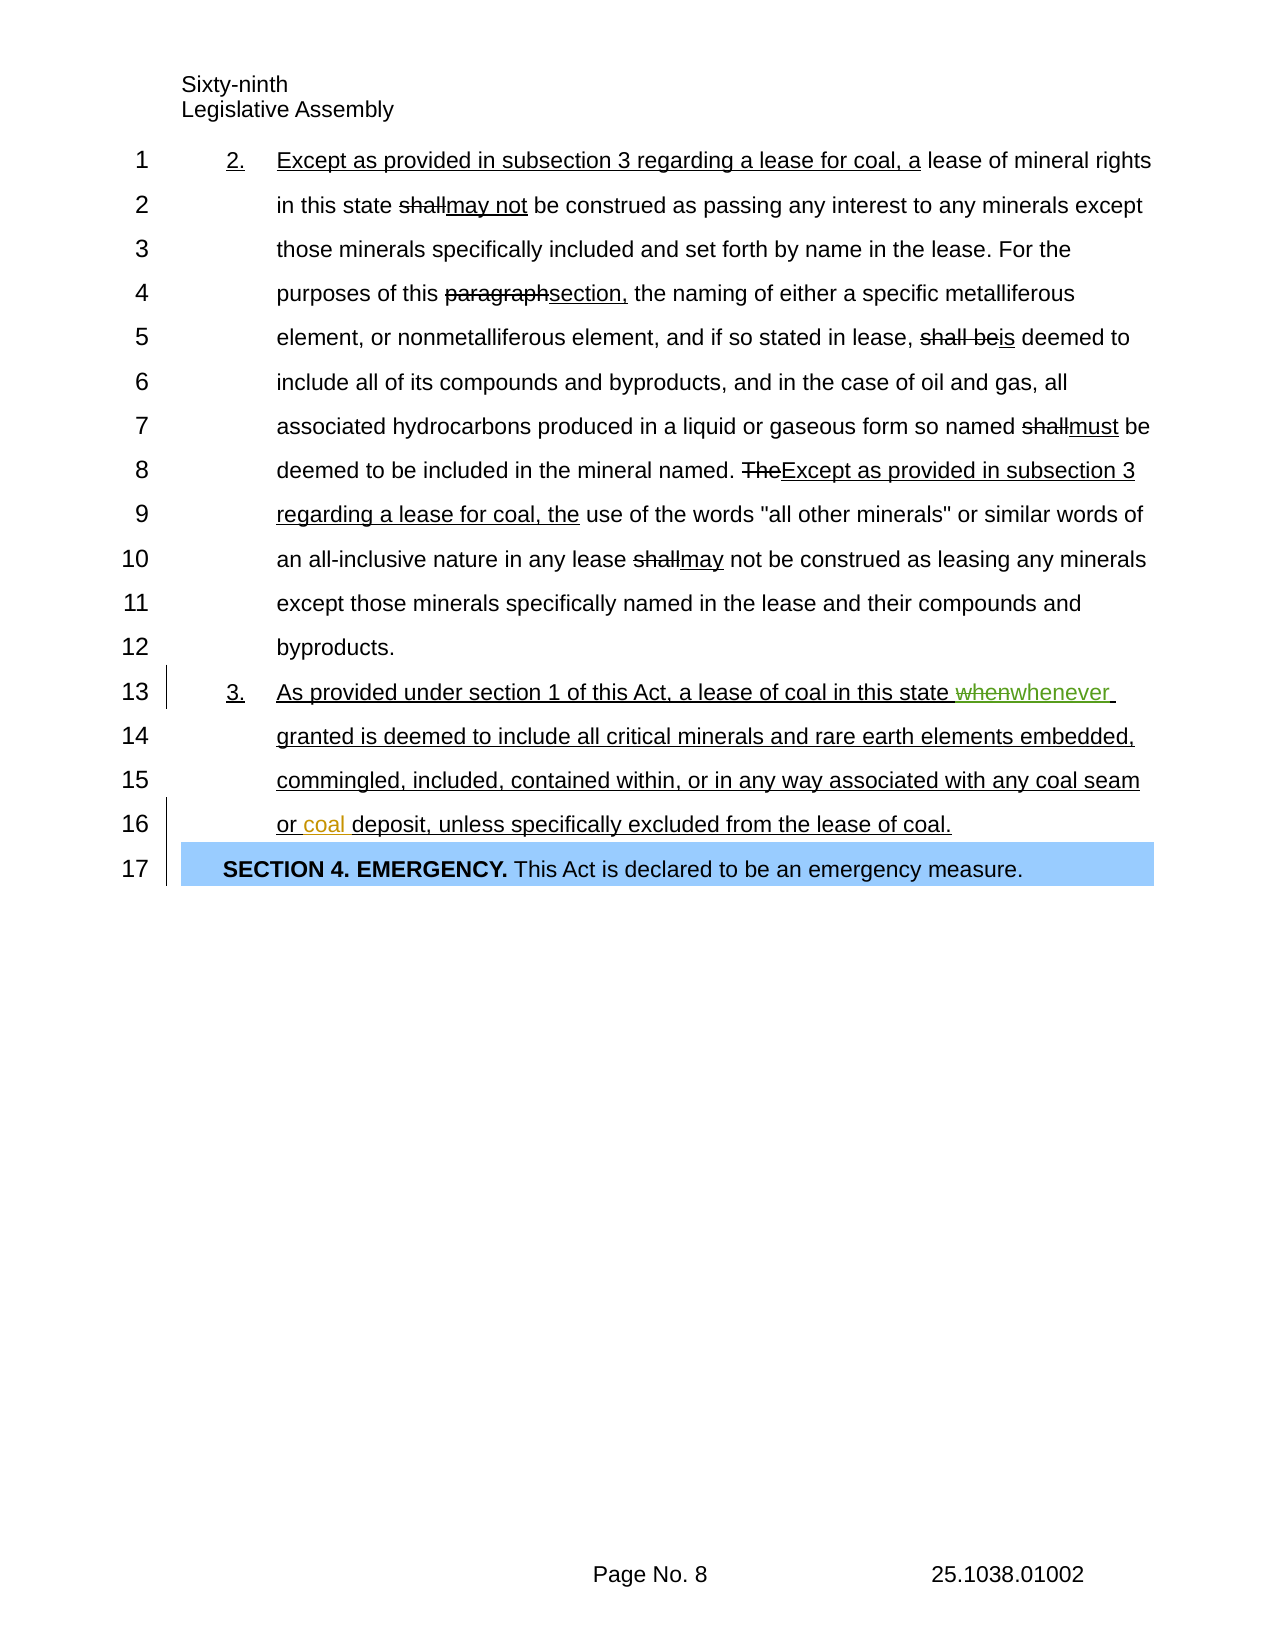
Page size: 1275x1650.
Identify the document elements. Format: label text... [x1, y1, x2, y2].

text SECTION 4. EMERGENCY. This Act is declared to be an emergency measure. [181, 842, 1154, 886]
text 2. Except as provided in subsection 3 regarding a lease for coal, a lease of mineral rights in this state shallmay not be construed as passing any interest to any minerals except those minerals specifically included and set forth by name in the lease. For the purposes of this paragraphsection, the naming of either a specific metalliferous element, or nonmetalliferous element, and if so stated in lease, shall beis deemed to include all of its compounds and byproducts, and in the case of oil and gas, all associated hydrocarbons produced in a liquid or gaseous form so named shallmust be deemed to be included in the mineral named. TheExcept as provided in subsection 3 regarding a lease for coal, the use of the words "all other minerals" or similar words of an all‑inclusive nature in any lease shallmay not be construed as leasing any minerals except those minerals specifically named in the lease and their compounds and byproducts. [181, 133, 1154, 664]
text 3. As provided under section 1 of this Act, a lease of coal in this state whenever granted is deemed to include all critical minerals and rare earth elements embedded, commingled, included, contained within, or in any way associated with any coal seam or coal deposit, unless specifically excluded from the lease of coal. [181, 664, 1154, 842]
